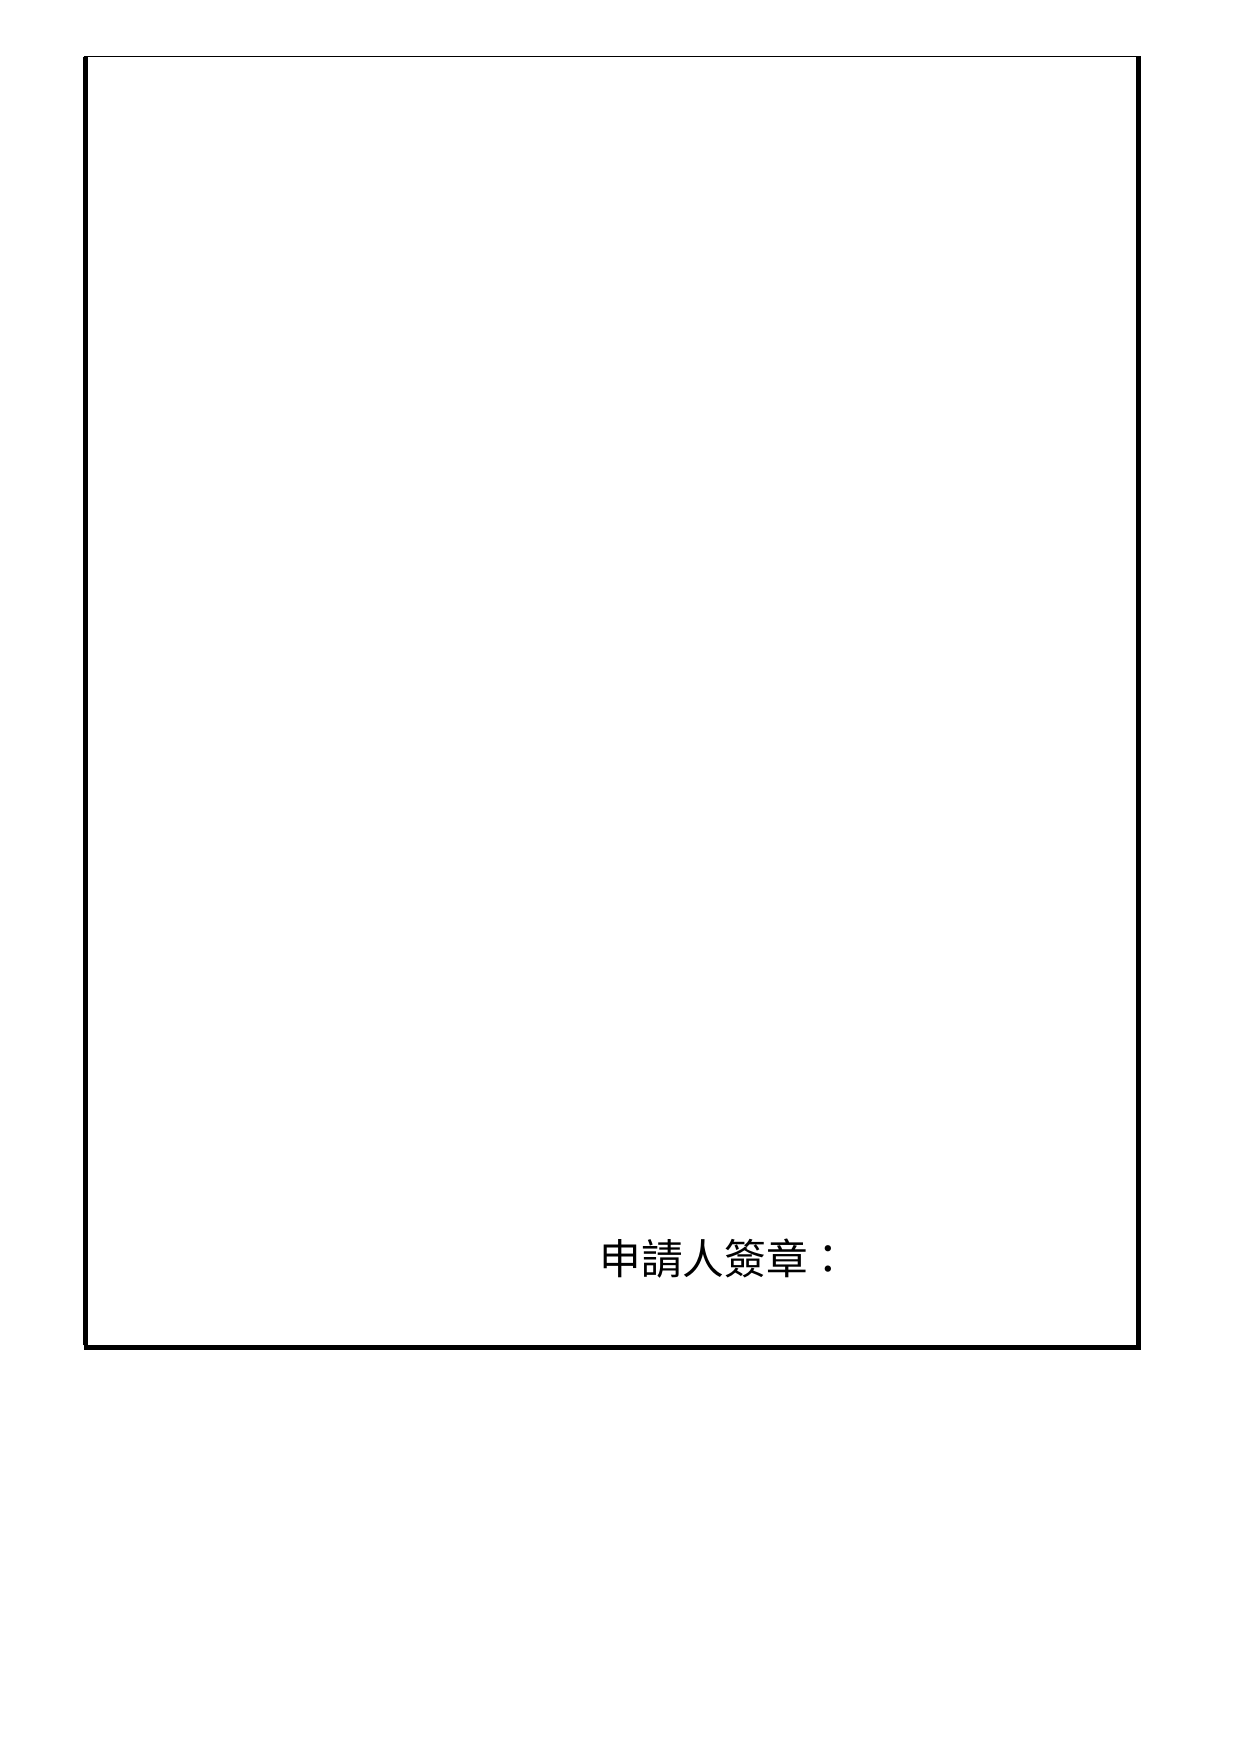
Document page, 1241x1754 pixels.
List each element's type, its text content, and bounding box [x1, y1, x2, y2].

table_cell [78, 56, 83, 1345]
table_cell [1141, 56, 1147, 1345]
table_cell 申請人簽章： [88, 57, 1136, 1345]
